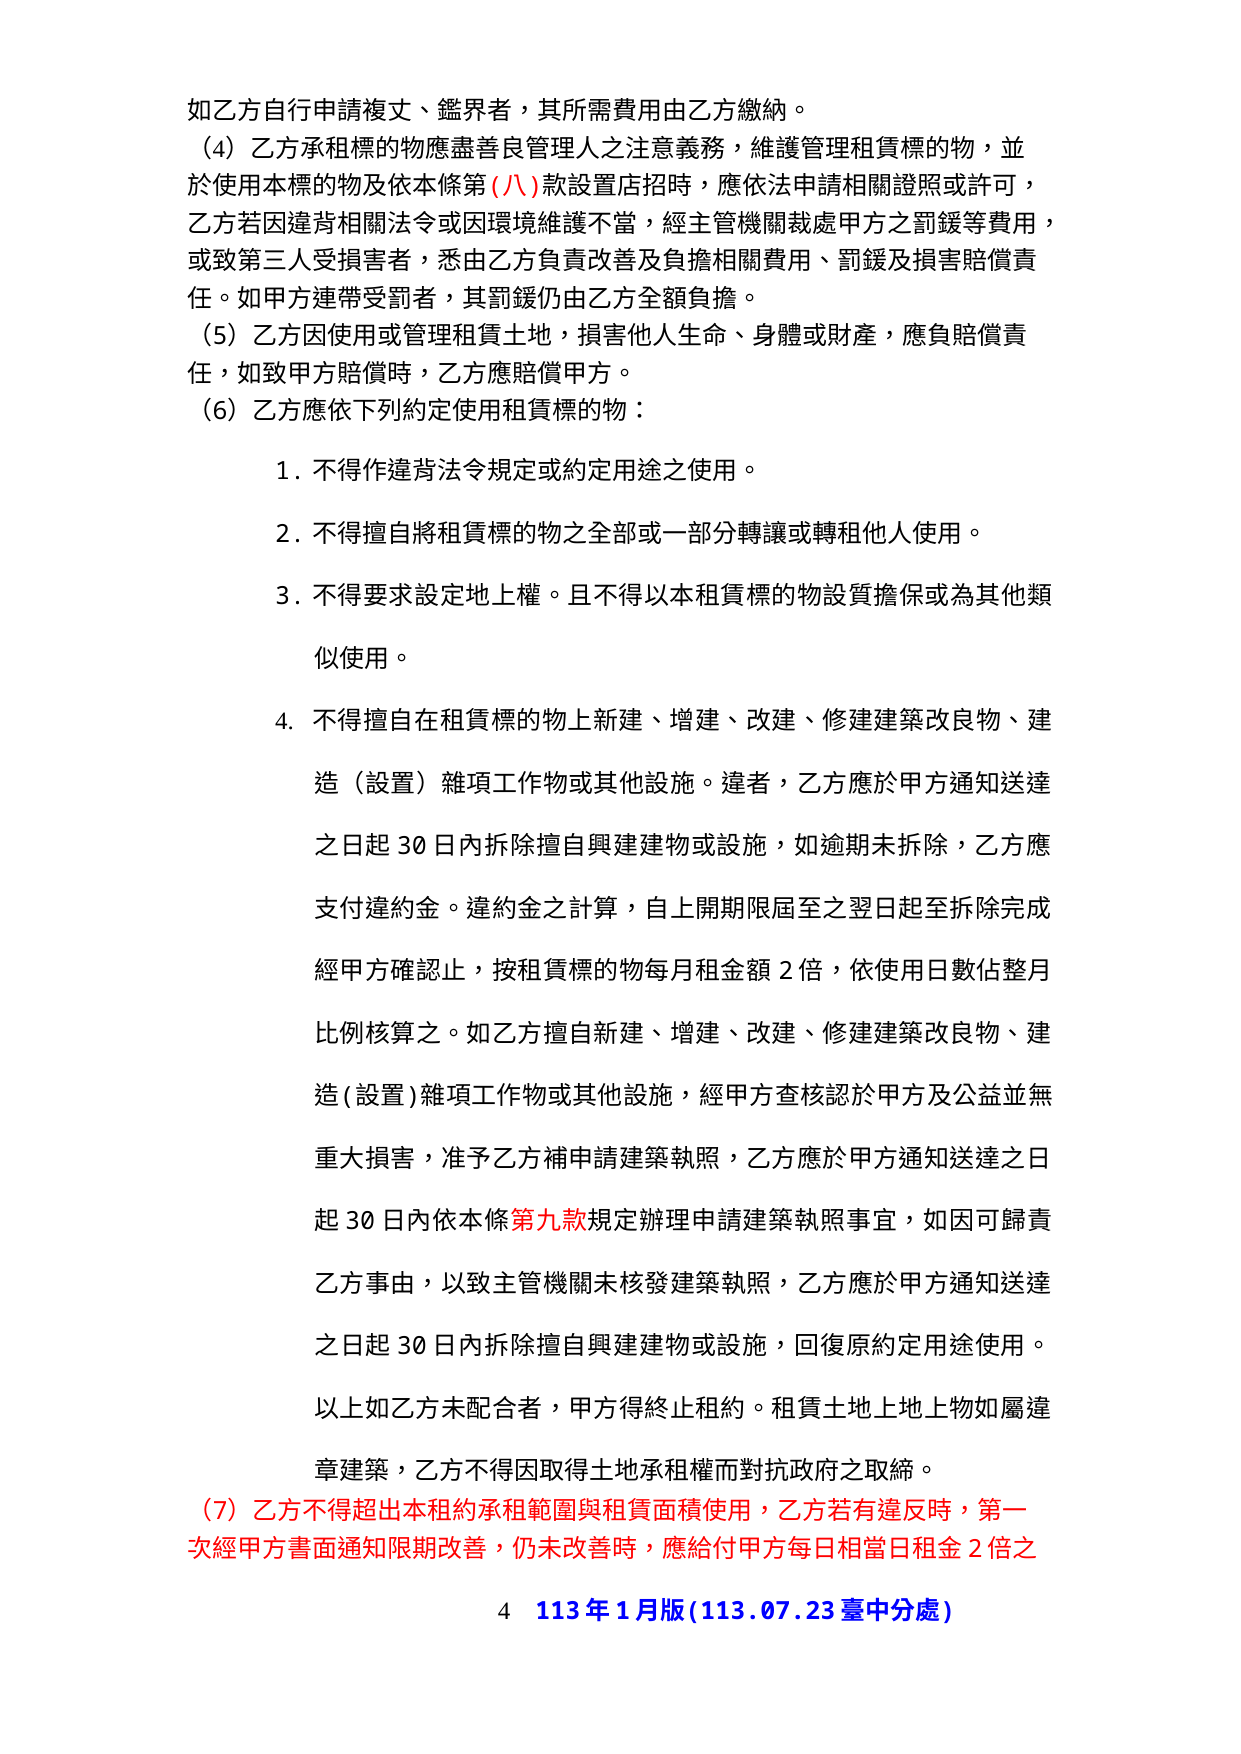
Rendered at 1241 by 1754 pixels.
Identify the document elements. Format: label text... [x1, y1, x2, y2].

list 不得要求設定地上權。且不得以本租賃標的物設質擔保或為其他類似使用。 [275, 552, 1053, 677]
list 乙方不得超出本租約承租範圍與租賃面積使用，乙方若有違反時，第一次經甲方書面通知限期改善，仍未改善時，應給付甲方每日相當日租金2倍之 [187, 1489, 1047, 1564]
list 乙方因使用或管理租賃土地，損害他人生命、身體或財產，應負賠償責任，如致甲方賠償時，乙方應賠償甲方。 [187, 314, 1047, 389]
list 不得擅自將租賃標的物之全部或一部分轉讓或轉租他人使用。 [275, 489, 1053, 552]
list 不得擅自在租賃標的物上新建、增建、改建、修建建築改良物、建造（設置）雜項工作物或其他設施。違者，乙方應於甲方通知送達之日起30日內拆除擅自興建建物或設施，如逾期未拆除，乙方應支付違約金。違約金之計算，自上開期限屆至之翌日起至拆除完成經甲方確認止，按租賃標的物每月租金額2倍，依使用日數佔整月比例核算之。如乙方擅自新建、增建、改建、修建建築改良物、建造(設置)雜項工作物或其他設施，經甲方查核認於甲方及公益並無重大損害，准予乙方補申請建築執照，乙方應於甲方通知送達之日起30日內依本條第九款規定辦理申請建築執照事宜，如因可歸責乙方事由，以致主管機關未核發建築執照，乙方應於甲方通知送達之日起30日內拆除擅自興建建物或設施，回復原約定用途使用。以上如乙方未配合者，甲方得終止租約。租賃土地上地上物如屬違章建築，乙方不得因取得土地承租權而對抗政府之取締。 [275, 677, 1053, 1489]
list 租賃標的物面積，如有異動，應以地政機關複丈結果或經甲乙雙方會同丈量結果為準，辦理更正，租金、履約保證金亦按更正後面積依比例計算調整，如乙方自行申請複丈、鑑界者，其所需費用由乙方繳納。 [187, 89, 1047, 127]
list 乙方應依下列約定使用租賃標的物： [187, 389, 1047, 427]
list 不得作違背法令規定或約定用途之使用。 [275, 427, 1053, 489]
list 乙方承租標的物應盡善良管理人之注意義務，維護管理租賃標的物，並於使用本標的物及依本條第(八)款設置店招時，應依法申請相關證照或許可，乙方若因違背相關法令或因環境維護不當，經主管機關裁處甲方之罰鍰等費用，或致第三人受損害者，悉由乙方負責改善及負擔相關費用、罰鍰及損害賠償責任。如甲方連帶受罰者，其罰鍰仍由乙方全額負擔。 [187, 127, 1047, 314]
